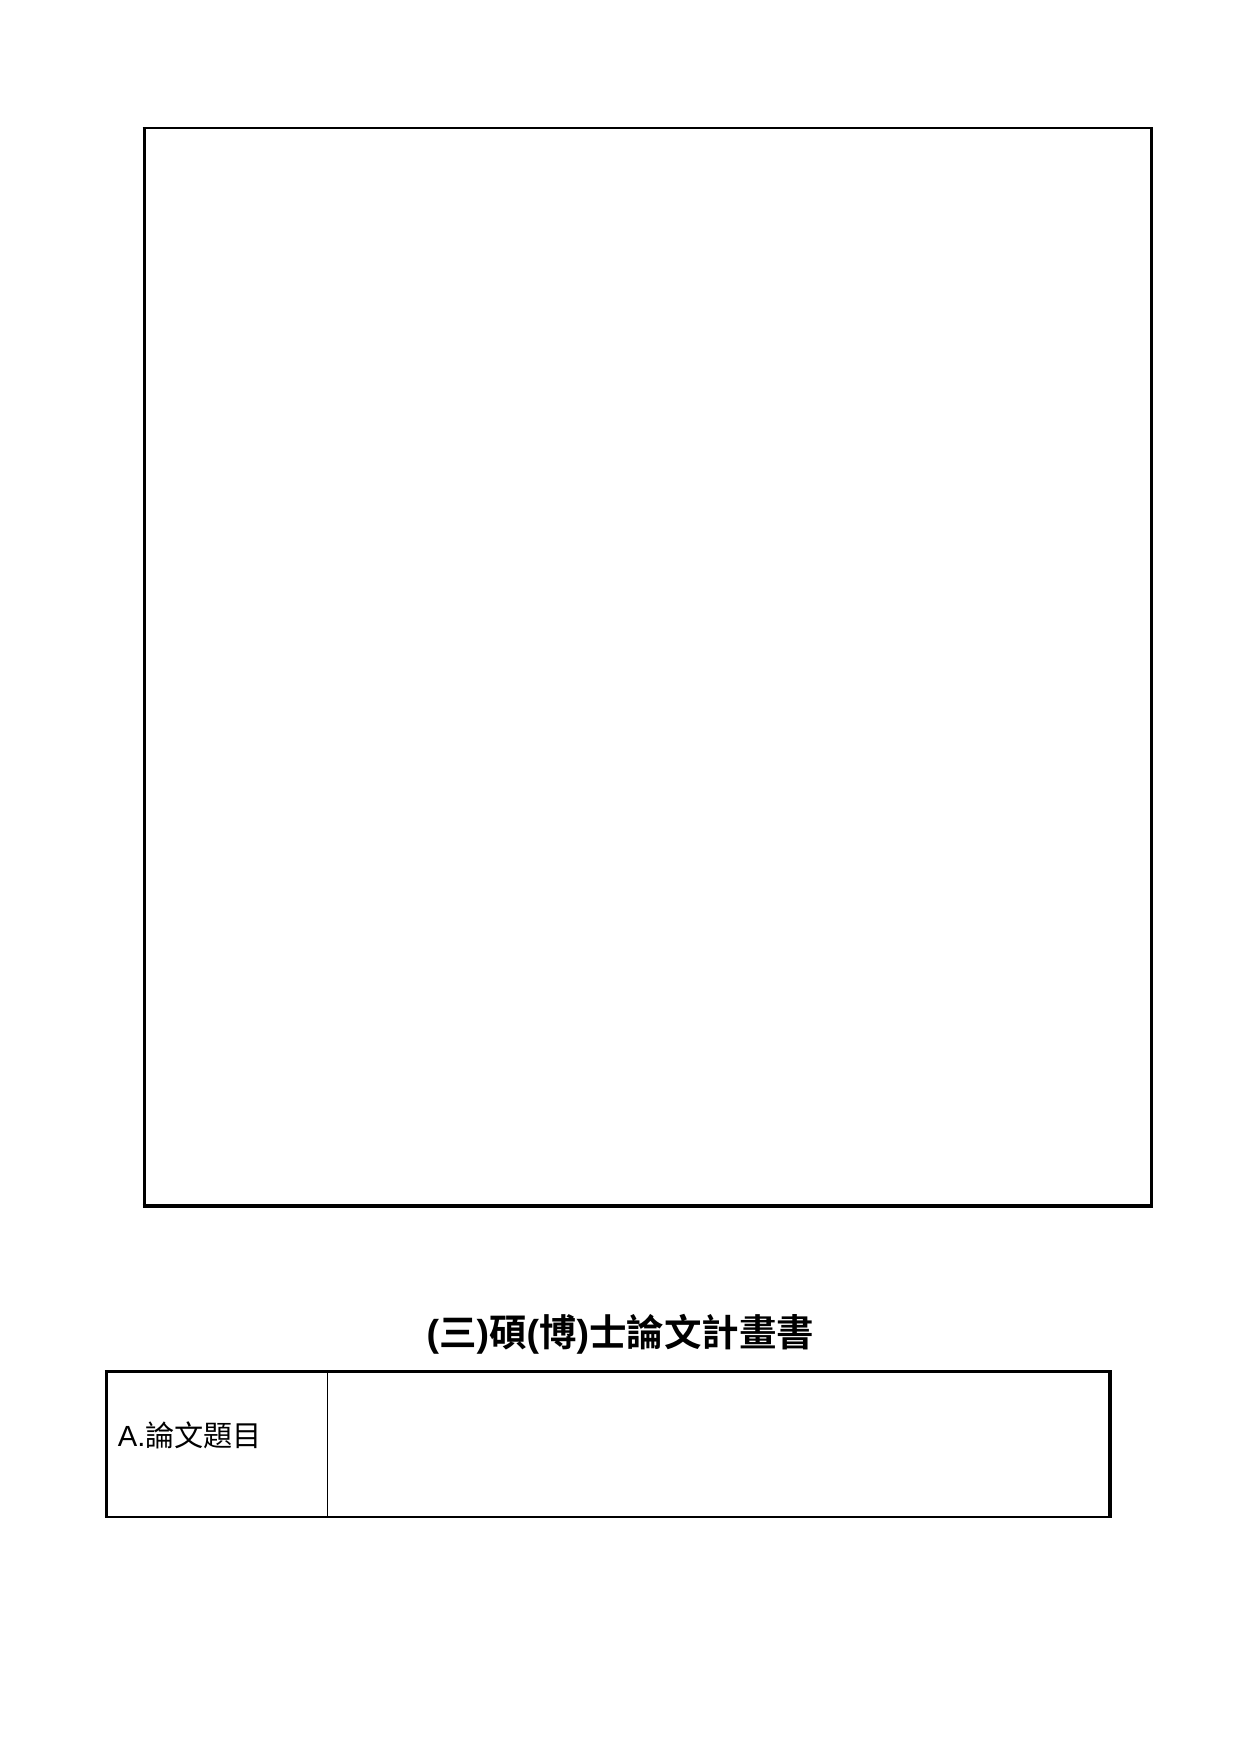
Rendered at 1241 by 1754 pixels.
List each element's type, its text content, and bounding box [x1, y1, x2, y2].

table_header A.論文題目 [108, 1373, 327, 1516]
table_cell [146, 129, 1150, 1204]
text (三)碩(博)士論文計畫書 [118, 1289, 1122, 1351]
table_header [328, 1373, 1108, 1516]
